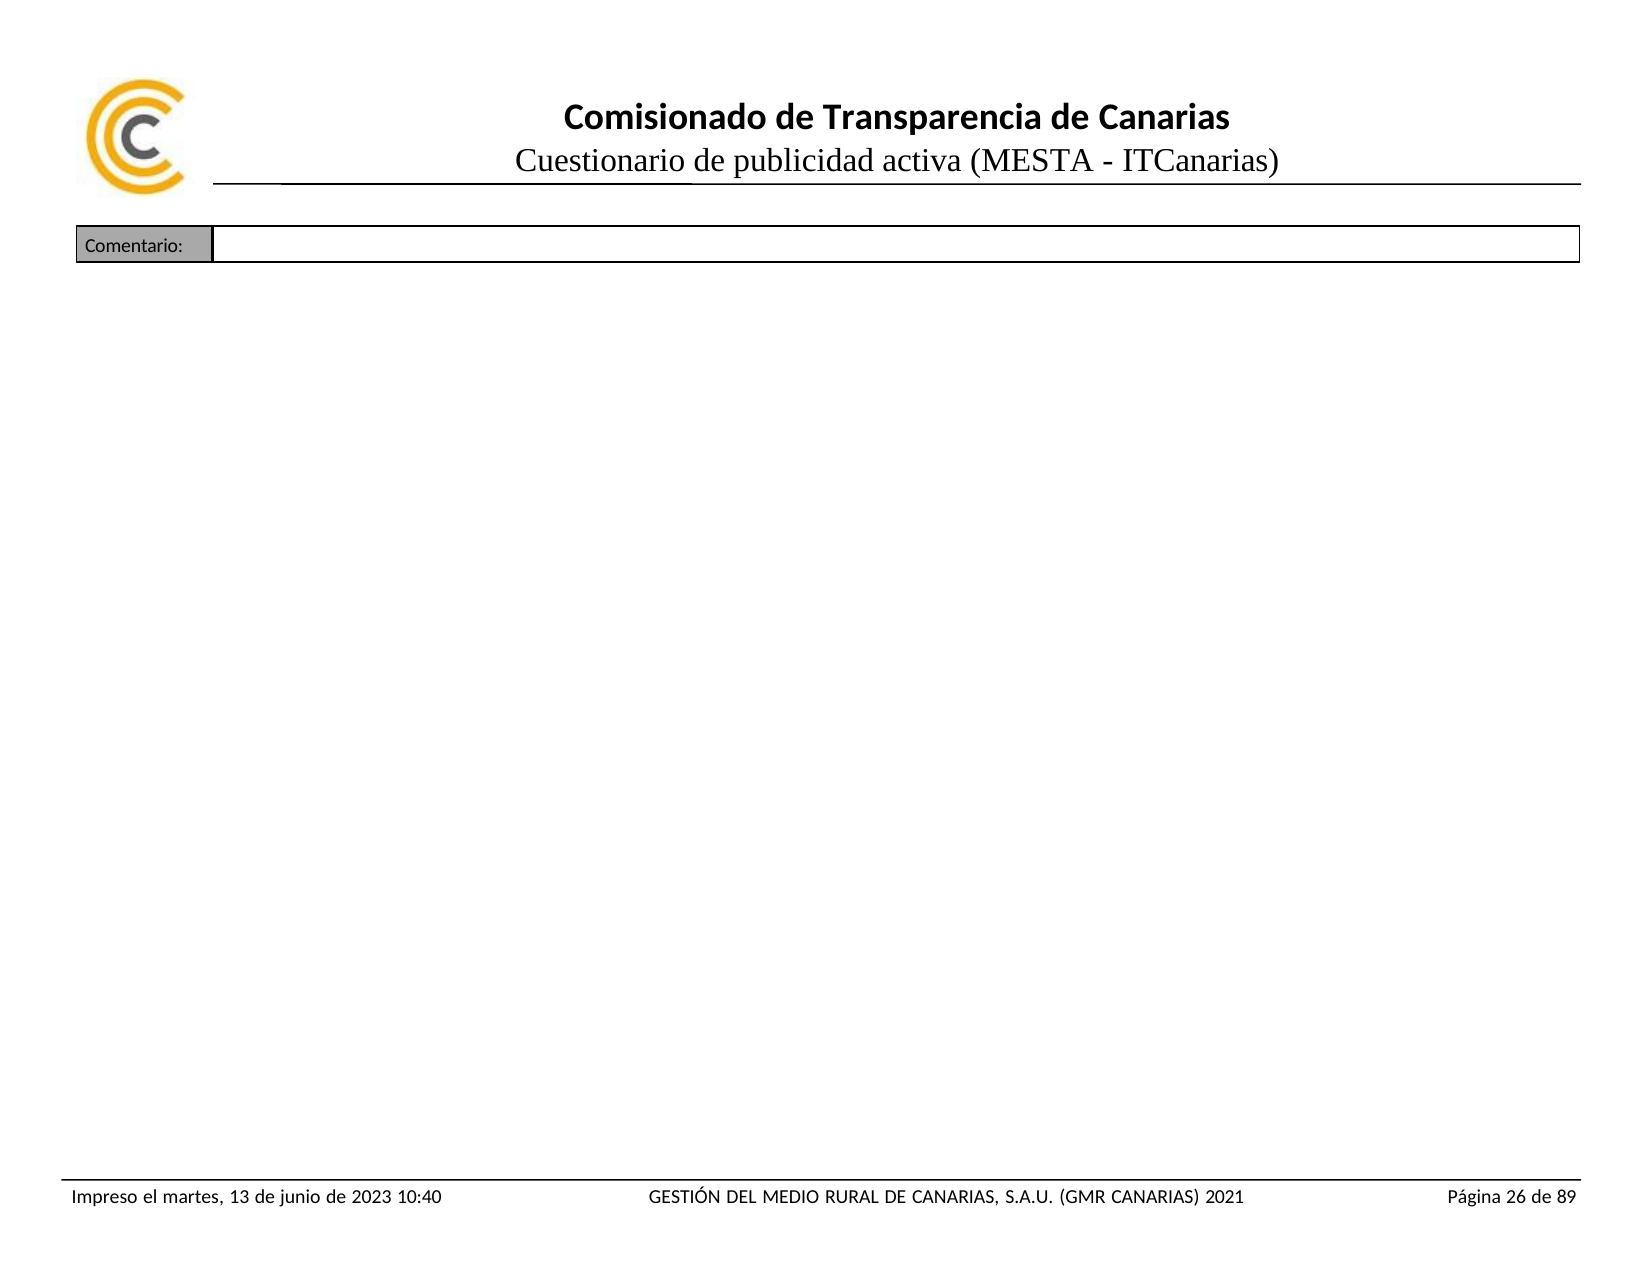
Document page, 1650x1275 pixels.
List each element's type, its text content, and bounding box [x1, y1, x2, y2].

table_cell [214, 227, 1579, 261]
table_cell Comentario: [77, 227, 211, 261]
